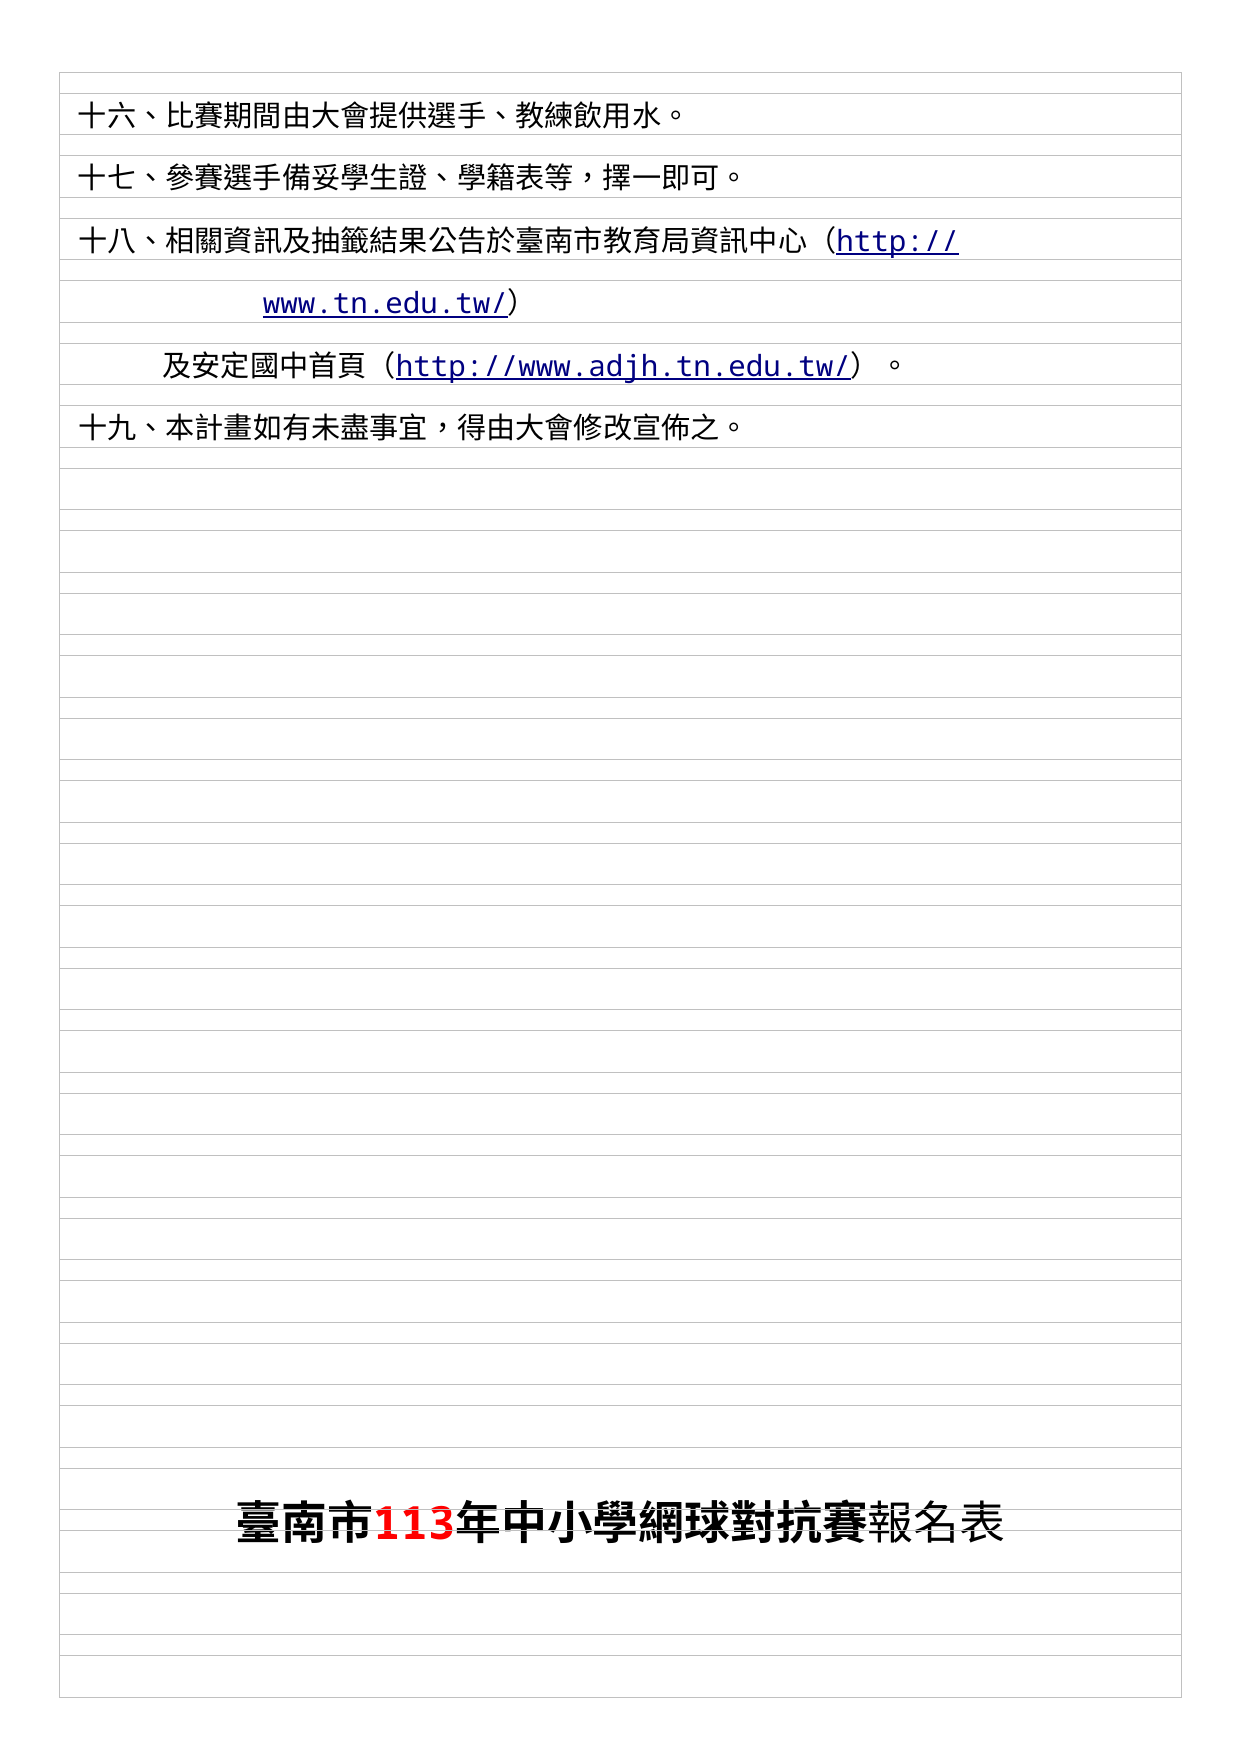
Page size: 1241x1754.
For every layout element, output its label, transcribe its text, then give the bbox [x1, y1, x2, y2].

text 臺南市113年中小學網球對抗賽報名表 [894, 1510, 931, 1530]
text 十六、比賽期間由大會提供選手、教練飲用水。 [60, 94, 1181, 134]
text 臺南市113年中小學網球對抗賽報名表 [60, 1510, 301, 1530]
text [60, 135, 1181, 155]
text 臺南市113年中小學網球對抗賽報名表 [60, 1469, 1181, 1509]
text 臺南市113年中小學網球對抗賽報名表 [60, 1448, 1181, 1468]
text 十八、相關資訊及抽籤結果公告於臺南市教育局資訊中心（http:// [78, 219, 1181, 259]
text 十七、參賽選手備妥學生證、學籍表等，擇一即可。 [60, 156, 1181, 197]
text [78, 260, 1181, 280]
text www.tn.edu.tw/） [78, 281, 1181, 322]
text 及安定國中首頁（http://www.adjh.tn.edu.tw/）。 [84, 344, 1181, 384]
text 臺南市113年中小學網球對抗賽報名表 [936, 1510, 980, 1530]
text 臺南市113年中小學網球對抗賽報名表 [984, 1510, 1181, 1530]
text 臺南市113年中小學網球對抗賽報名表 [418, 1510, 445, 1530]
text 臺南市113年中小學網球對抗賽報名表 [543, 1510, 567, 1530]
text [60, 73, 1181, 93]
text 臺南市113年中小學網球對抗賽報名表 [854, 1510, 878, 1530]
text 臺南市113年中小學網球對抗賽報名表 [390, 1510, 412, 1530]
text [78, 198, 1181, 218]
text 臺南市113年中小學網球對抗賽報名表 [307, 1510, 347, 1530]
text 臺南市113年中小學網球對抗賽報名表 [445, 1510, 464, 1530]
text 臺南市113年中小學網球對抗賽報名表 [573, 1510, 657, 1530]
text [84, 323, 1181, 343]
text 十九、本計畫如有未盡事宜，得由大會修改宣佈之。 [78, 406, 1181, 447]
text 臺南市113年中小學網球對抗賽報名表 [353, 1510, 384, 1530]
text 臺南市113年中小學網球對抗賽報名表 [60, 1531, 1181, 1572]
text 臺南市113年中小學網球對抗賽報名表 [483, 1510, 505, 1530]
text 臺南市113年中小學網球對抗賽報名表 [789, 1510, 836, 1530]
text 臺南市113年中小學網球對抗賽報名表 [717, 1510, 741, 1530]
text [78, 385, 1181, 405]
